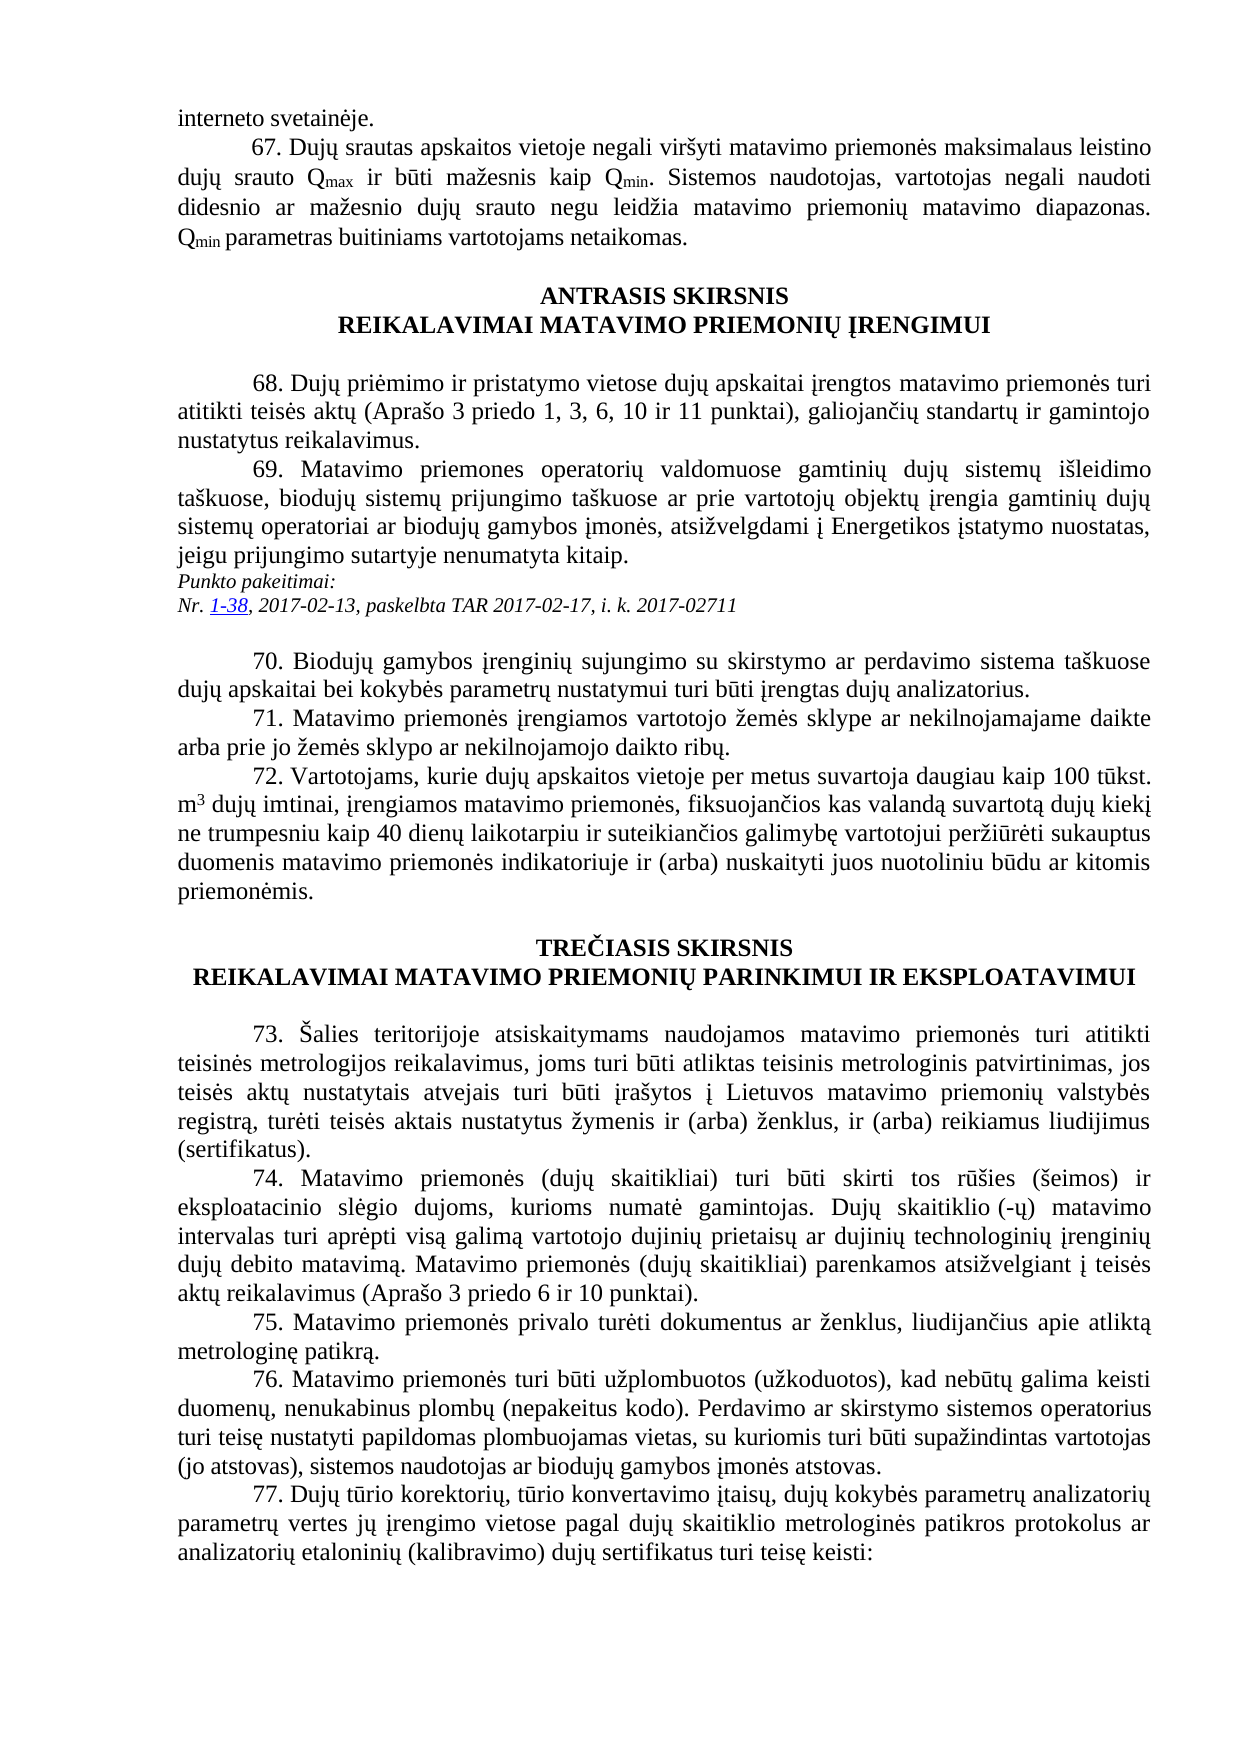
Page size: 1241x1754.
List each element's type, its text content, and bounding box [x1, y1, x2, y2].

text REIKALAVIMAI MATAVIMO PRIEMONIŲ PARINKIMUI IR EKSPLOATAVIMUI [177, 962, 1152, 991]
text Nr. 1-38, 2017-02-13, paskelbta TAR 2017-02-17, i. k. 2017-02711 [177, 593, 1152, 617]
text ANTRASIS SKIRSNIS [177, 281, 1152, 310]
text 68. Dujų priėmimo ir pristatymo vietose dujų apskaitai įrengtos matavimo priemonės turi atitikti teisės aktų (Aprašo 3 priedo 1, 3, 6, 10 ir 11 punktai), galiojančių standartų ir gamintojo nustatytus reikalavimus. [177, 368, 1152, 454]
text 67. Dujų srautas apskaitos vietoje negali viršyti matavimo priemonės maksimalaus leistino dujų srauto Qmax ir būti mažesnis kaip Qmin. Sistemos naudotojas, vartotojas negali naudoti didesnio ar mažesnio dujų srauto negu leidžia matavimo priemonių matavimo diapazonas. Qmin parametras buitiniams vartotojams netaikomas. [177, 132, 1152, 251]
text TREČIASIS SKIRSNIS [177, 933, 1152, 962]
text 69. Matavimo priemones operatorių valdomuose gamtinių dujų sistemų išleidimo taškuose, biodujų sistemų prijungimo taškuose ar prie vartotojų objektų įrengia gamtinių dujų sistemų operatoriai ar biodujų gamybos įmonės, atsižvelgdami į Energetikos įstatymo nuostatas, jeigu prijungimo sutartyje nenumatyta kitaip. [177, 454, 1152, 569]
text 71. Matavimo priemonės įrengiamos vartotojo žemės sklype ar nekilnojamajame daikte arba prie jo žemės sklypo ar nekilnojamojo daikto ribų. [177, 703, 1152, 761]
text 75. Matavimo priemonės privalo turėti dokumentus ar ženklus, liudijančius apie atliktą metrologinę patikrą. [177, 1307, 1152, 1364]
text 74. Matavimo priemonės (dujų skaitikliai) turi būti skirti tos rūšies (šeimos) ir eksploatacinio slėgio dujoms, kurioms numatė gamintojas. Dujų skaitiklio (-ų) matavimo intervalas turi aprėpti visą galimą vartotojo dujinių prietaisų ar dujinių technologinių įrenginių dujų debito matavimą. Matavimo priemonės (dujų skaitikliai) parenkamos atsižvelgiant į teisės aktų reikalavimus (Aprašo 3 priedo 6 ir 10 punktai). [177, 1163, 1152, 1307]
text Punkto pakeitimai: [177, 569, 1152, 593]
text 77. Dujų tūrio korektorių, tūrio konvertavimo įtaisų, dujų kokybės parametrų analizatorių parametrų vertes jų įrengimo vietose pagal dujų skaitiklio metrologinės patikros protokolus ar analizatorių etaloninių (kalibravimo) dujų sertifikatus turi teisę keisti: [177, 1479, 1152, 1566]
text 73. Šalies teritorijoje atsiskaitymams naudojamos matavimo priemonės turi atitikti teisinės metrologijos reikalavimus, joms turi būti atliktas teisinis metrologinis patvirtinimas, jos teisės aktų nustatytais atvejais turi būti įrašytos į Lietuvos matavimo priemonių valstybės registrą, turėti teisės aktais nustatytus žymenis ir (arba) ženklus, ir (arba) reikiamus liudijimus (sertifikatus). [177, 1019, 1152, 1163]
text interneto svetainėje. [177, 103, 1152, 132]
text 70. Biodujų gamybos įrenginių sujungimo su skirstymo ar perdavimo sistema taškuose dujų apskaitai bei kokybės parametrų nustatymui turi būti įrengtas dujų analizatorius. [177, 646, 1152, 703]
text 76. Matavimo priemonės turi būti užplombuotos (užkoduotos), kad nebūtų galima keisti duomenų, nenukabinus plombų (nepakeitus kodo). Perdavimo ar skirstymo sistemos operatorius turi teisę nustatyti papildomas plombuojamas vietas, su kuriomis turi būti supažindintas vartotojas (jo atstovas), sistemos naudotojas ar biodujų gamybos įmonės atstovas. [177, 1364, 1152, 1479]
text 72. Vartotojams, kurie dujų apskaitos vietoje per metus suvartoja daugiau kaip 100 tūkst. m3 dujų imtinai, įrengiamos matavimo priemonės, fiksuojančios kas valandą suvartotą dujų kiekį ne trumpesniu kaip 40 dienų laikotarpiu ir suteikiančios galimybę vartotojui peržiūrėti sukauptus duomenis matavimo priemonės indikatoriuje ir (arba) nuskaityti juos nuotoliniu būdu ar kitomis priemonėmis. [177, 761, 1152, 904]
text REIKALAVIMAI MATAVIMO PRIEMONIŲ ĮRENGIMUI [177, 310, 1152, 339]
